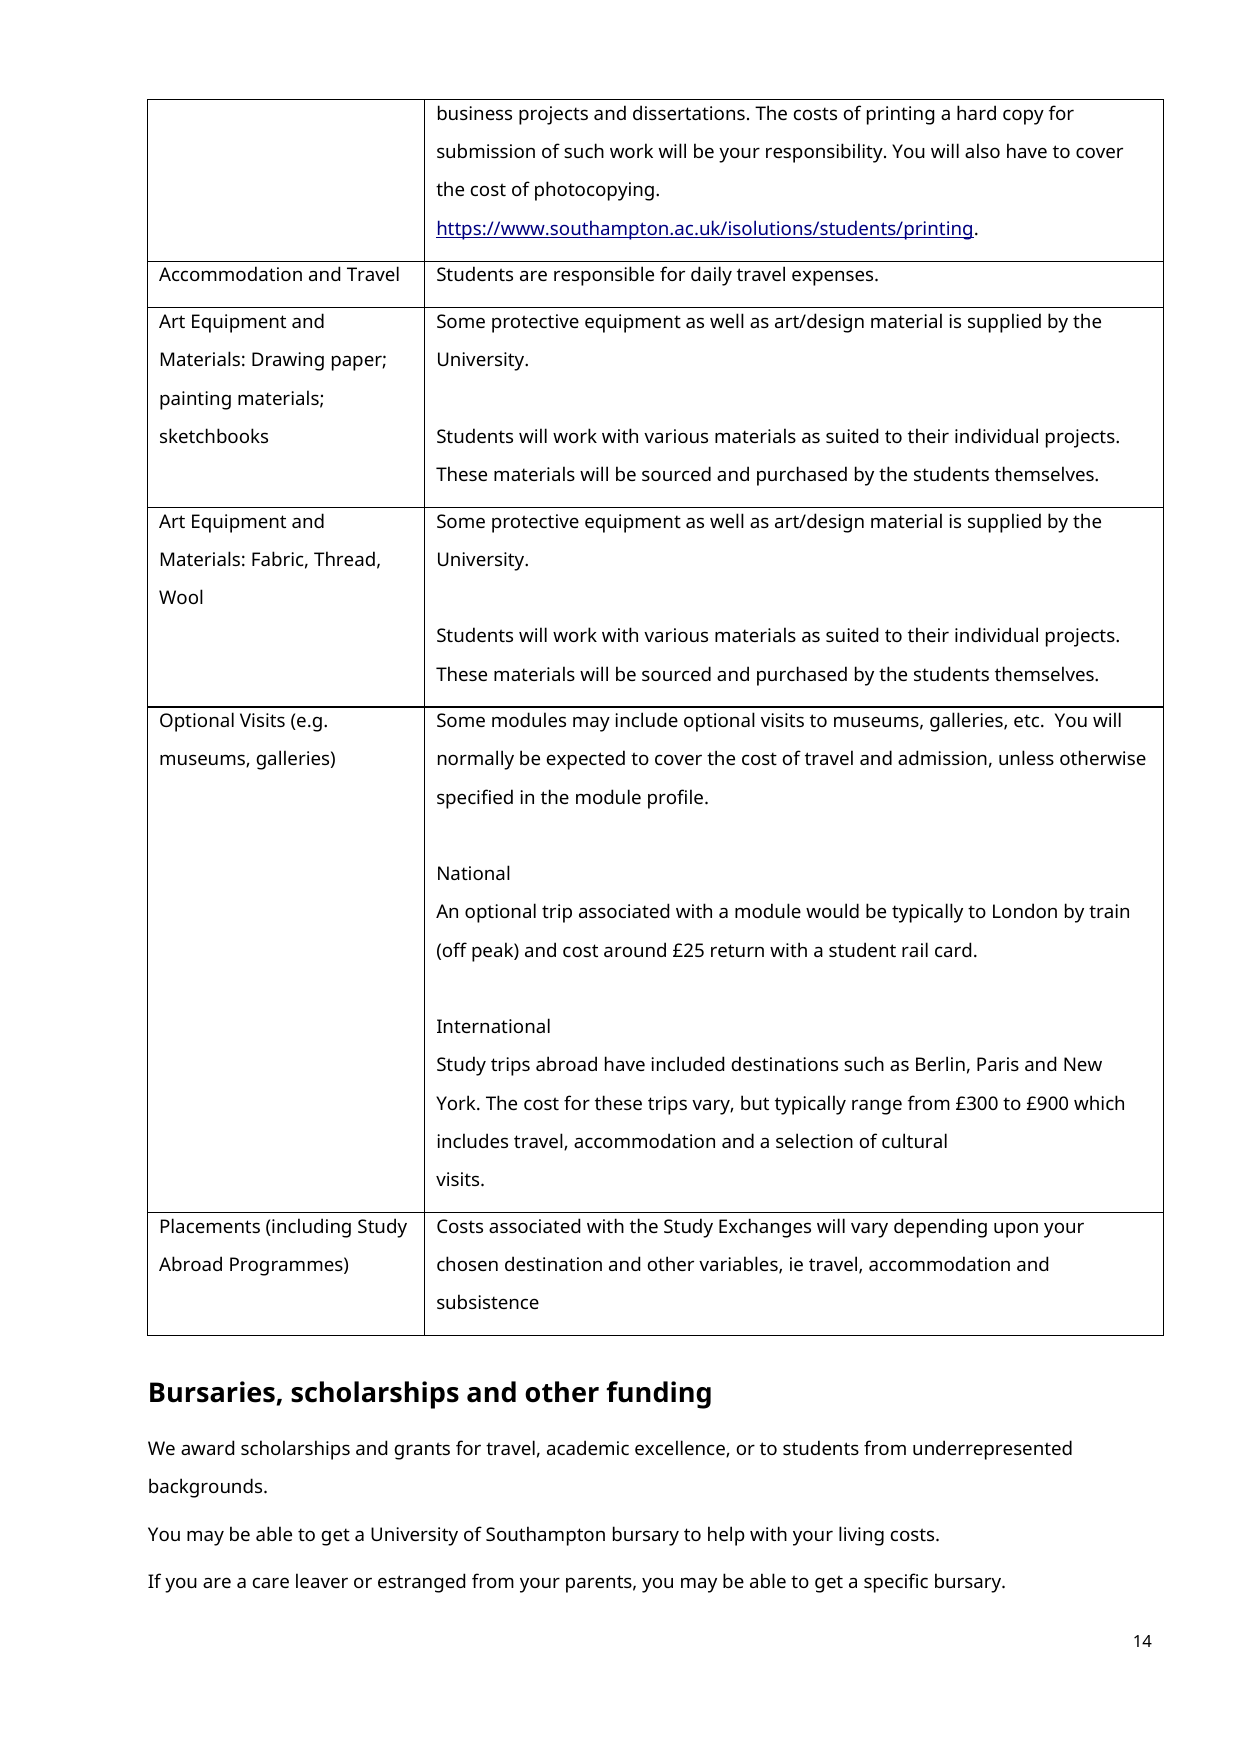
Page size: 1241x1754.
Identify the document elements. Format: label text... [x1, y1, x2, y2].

table_cell Placements (including Study Abroad Programmes) [148, 1213, 424, 1335]
table_cell Some protective equipment as well as art/design material is supplied by the University. Students will work with various materials as suited to their individual projects. These materials will be sourced and purchased by the students themselves. [425, 508, 1163, 706]
table_cell Some modules may include optional visits to museums, galleries, etc. You will normally be expected to cover the cost of travel and admission, unless otherwise specified in the module profile. National An optional trip associated with a module would be typically to London by train (off peak) and cost around £25 return with a student rail card. International Study trips abroad have included destinations such as Berlin, Paris and New York. The cost for these trips vary, but typically range from £300 to £900 which includes travel, accommodation and a selection of cultural visits. [425, 708, 1163, 1212]
table_cell business projects and dissertations. The costs of printing a hard copy for submission of such work will be your responsibility. You will also have to cover the cost of photocopying. https://www.southampton.ac.uk/isolutions/students/printing. [425, 100, 1163, 261]
table_cell Some protective equipment as well as art/design material is supplied by the University. Students will work with various materials as suited to their individual projects. These materials will be sourced and purchased by the students themselves. [425, 308, 1163, 507]
table_cell Students are responsible for daily travel expenses. [425, 262, 1163, 307]
subtitle Bursaries, scholarships and other funding [148, 1373, 1152, 1410]
table_cell Art Equipment and Materials: Fabric, Thread, Wool [148, 508, 424, 706]
text We award scholarships and grants for travel, academic excellence, or to students from underrepresented backgrounds. [148, 1435, 1152, 1499]
table_cell Art Equipment and Materials: Drawing paper; painting materials; sketchbooks [148, 308, 424, 507]
table_cell [148, 100, 424, 261]
table_cell Costs associated with the Study Exchanges will vary depending upon your chosen destination and other variables, ie travel, accommodation and subsistence [425, 1213, 1163, 1335]
text If you are a care leaver or estranged from your parents, you may be able to get a specific bursary. [148, 1568, 1152, 1594]
table_cell Accommodation and Travel [148, 262, 424, 307]
table_cell Optional Visits (e.g. museums, galleries) [148, 708, 424, 1212]
text You may be able to get a University of Southampton bursary to help with your living costs. [148, 1521, 1152, 1546]
